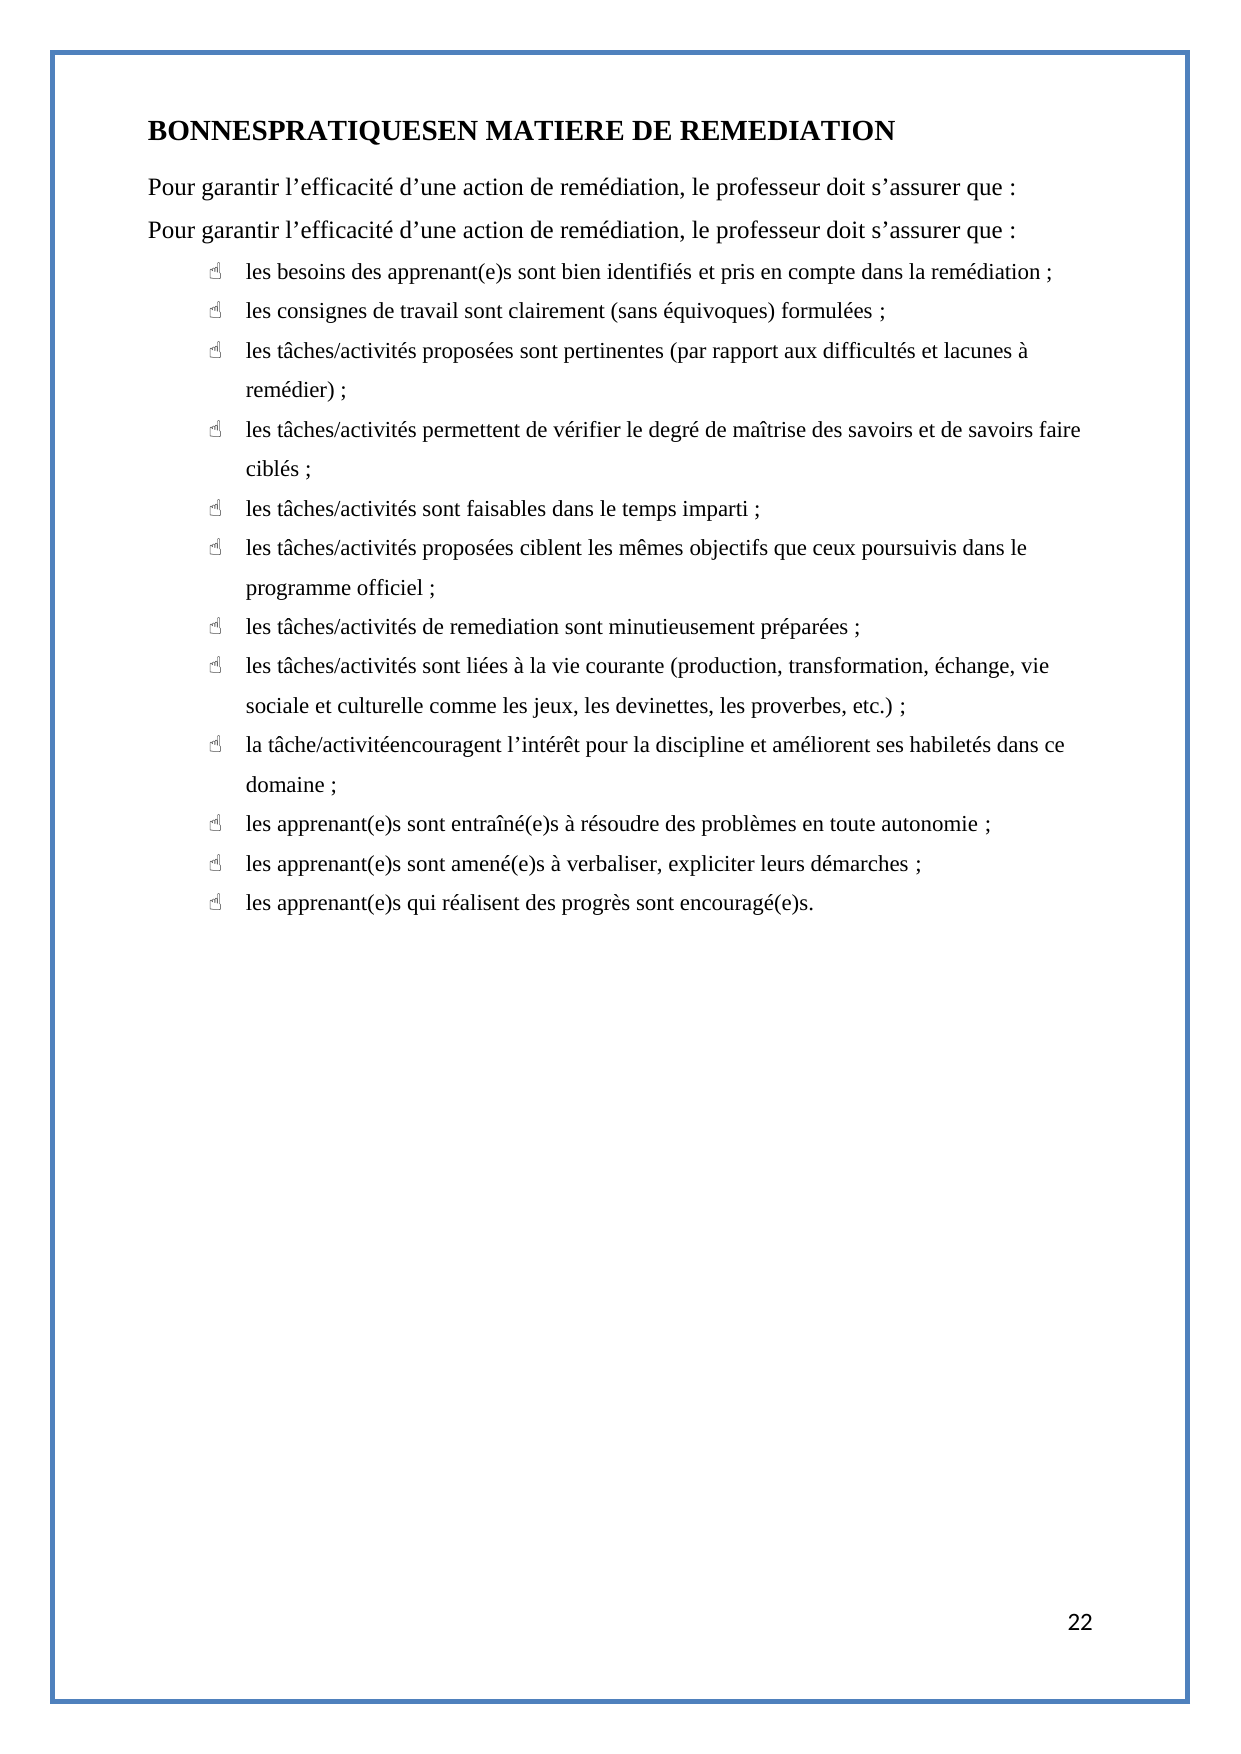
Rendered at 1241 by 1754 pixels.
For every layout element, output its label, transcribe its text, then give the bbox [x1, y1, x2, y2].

list la tâche/activitéencouragent l’intérêt pour la discipline et améliorent ses habiletés dans ce domaine ; [208, 732, 1092, 797]
list les tâches/activités proposées ciblent les mêmes objectifs que ceux poursuivis dans le programme officiel ; [208, 534, 1092, 600]
list les consignes de travail sont clairement (sans équivoques) formulées ; [208, 297, 1092, 324]
subtitle BONNESPRATIQUESEN MATIERE DE REMEDIATION [148, 113, 1070, 147]
list les apprenant(e)s qui réalisent des progrès sont encouragé(e)s. [208, 889, 1092, 916]
text Pour garantir l’efficacité d’une action de remédiation, le professeur doit s’assurer que : [148, 172, 1092, 200]
list les besoins des apprenant(e)s sont bien identifiés et pris en compte dans la remédiation ; [208, 258, 1092, 284]
list les apprenant(e)s sont amené(e)s à verbaliser, expliciter leurs démarches ; [208, 850, 1092, 876]
list les tâches/activités proposées sont pertinentes (par rapport aux difficultés et lacunes à remédier) ; [208, 337, 1092, 403]
text Pour garantir l’efficacité d’une action de remédiation, le professeur doit s’assurer que : [148, 215, 1092, 243]
list les tâches/activités sont liées à la vie courante (production, transformation, échange, vie sociale et culturelle comme les jeux, les devinettes, les proverbes, etc.) ; [208, 653, 1092, 718]
list les apprenant(e)s sont entraîné(e)s à résoudre des problèmes en toute autonomie ; [208, 811, 1092, 837]
list les tâches/activités sont faisables dans le temps imparti ; [208, 495, 1092, 521]
list les tâches/activités permettent de vérifier le degré de maîtrise des savoirs et de savoirs faire ciblés ; [208, 416, 1092, 482]
list les tâches/activités de remediation sont minutieusement préparées ; [208, 613, 1092, 639]
